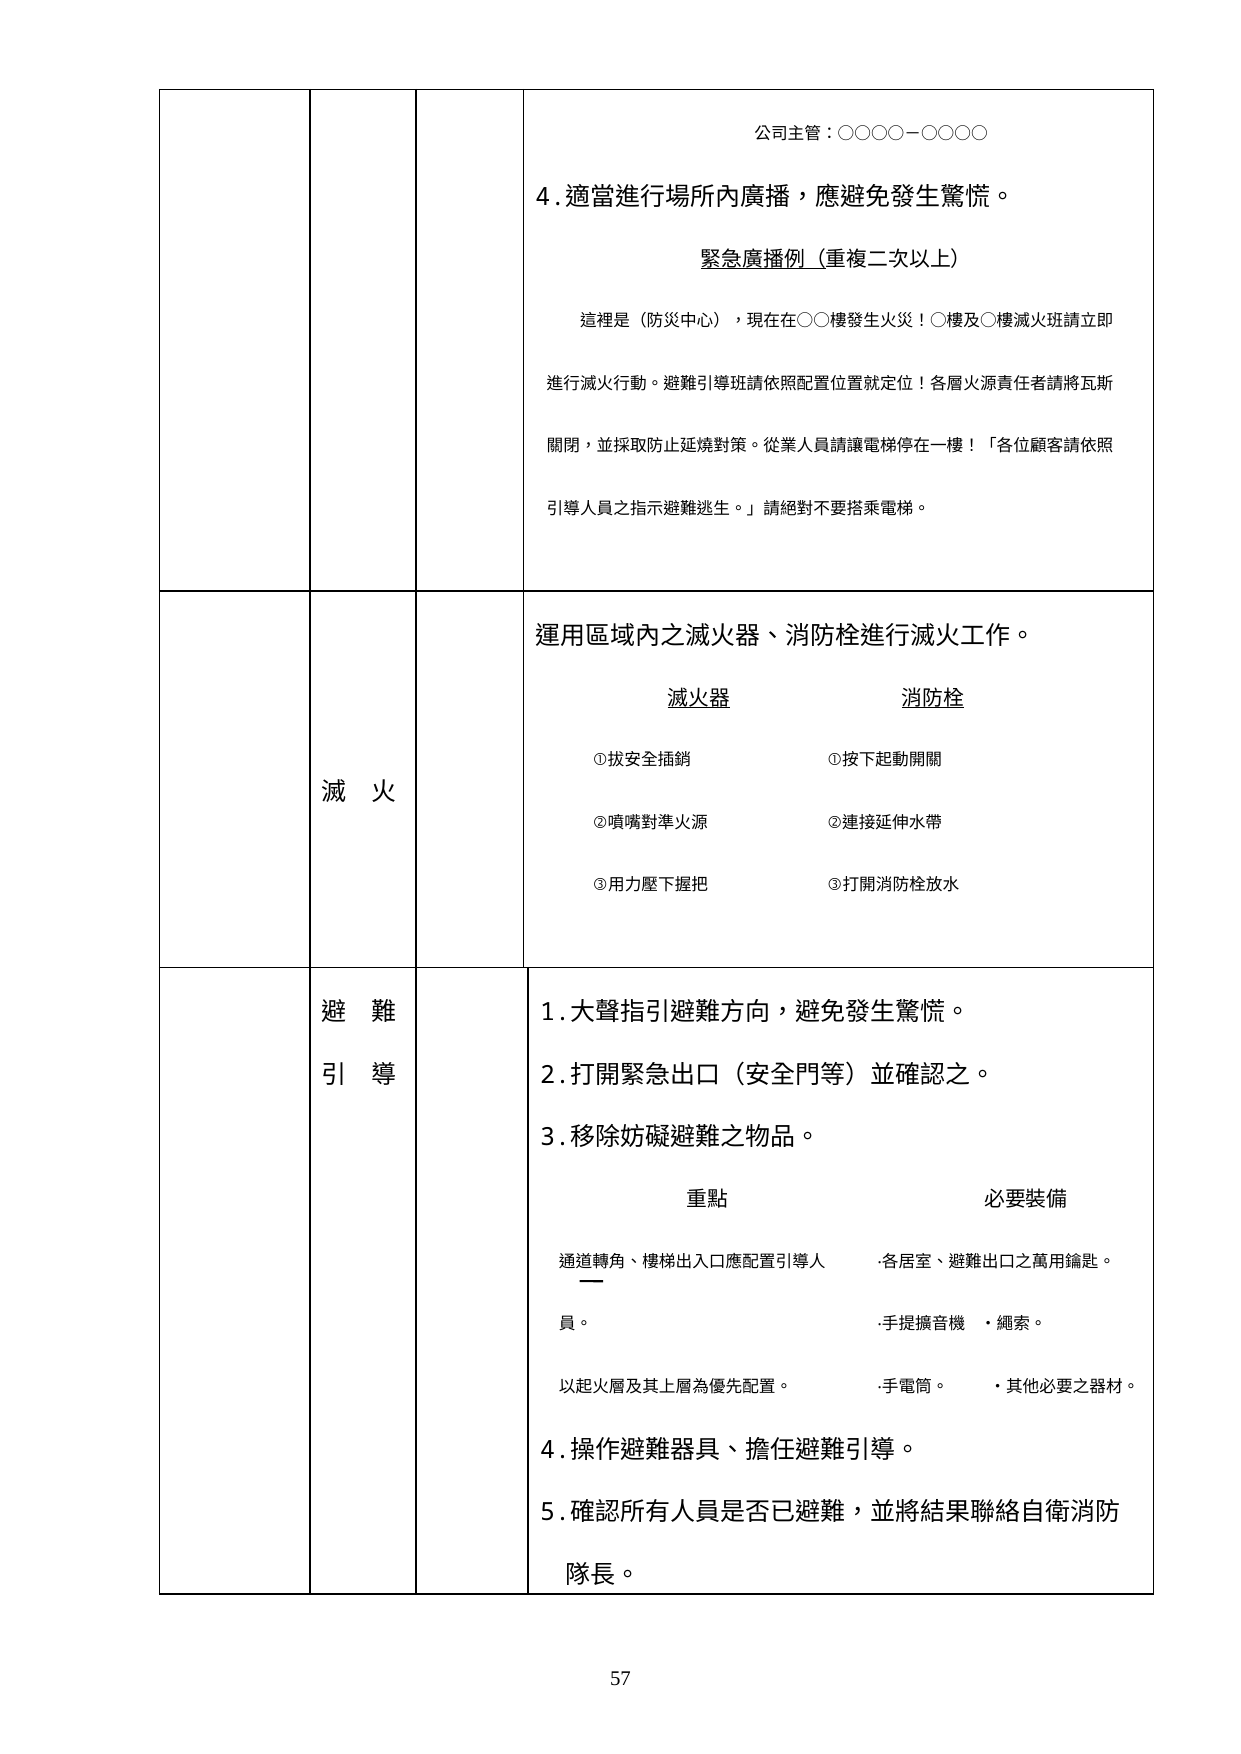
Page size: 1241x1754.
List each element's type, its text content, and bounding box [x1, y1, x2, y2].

table_cell 1.大聲指引避難方向，避免發生驚慌。 2.打開緊急出口（安全門等）並確認之。 3.移除妨礙避難之物品。 4.操作避難器具、擔任避難引導。 5.確認所有人員是否已避難，並將結果聯絡自衛消防隊長。 [529, 968, 1153, 1593]
table_cell 通道轉角、樓梯出入口應配置引導人員。 以起火層及其上層為優先配置。 [548, 1218, 866, 1406]
table_cell 拔安全插銷 噴嘴對準火源 用力壓下握把 [581, 717, 816, 904]
table_cell 按下起動開關 連接延伸水帶 打開消防栓放水 [816, 717, 1050, 904]
table_header 消防栓 [816, 654, 1050, 717]
table_header 緊急廣播例（重複二次以上） 這裡是（防災中心），現在在○○樓發生火災！○樓及○樓滅火班請立即進行滅火行動。避難引導班請依照配置位置就定位！各層火源責任者請將瓦斯關閉，並採取防止延燒對策。從業人員請讓電梯停在一樓！「各位顧客請依照引導人員之指示避難逃生。」請絕對不要搭乘電梯。 [535, 215, 1137, 528]
table_cell [160, 90, 309, 590]
table_header 必要裝備 [866, 1156, 1153, 1218]
table_cell [160, 592, 309, 967]
table_cell ‧各居室、避難出口之萬用鑰匙。 ‧手提擴音機 ‧繩索。 ‧手電筒。 ‧其他必要之器材。 [866, 1218, 1153, 1406]
table_cell [417, 592, 523, 967]
table_cell 運用區域內之滅火器、消防栓進行滅火工作。 [524, 592, 1153, 967]
table_cell [417, 90, 523, 590]
table_cell [311, 90, 415, 590]
table_cell 避 難 引 導 [311, 968, 415, 1593]
table_cell [160, 968, 309, 1593]
table_header 公司主管：○○○○－○○○○ [655, 90, 1086, 153]
table_header 重點 [548, 1156, 866, 1218]
table_cell 滅 火 [311, 592, 415, 967]
table_cell [417, 968, 527, 1593]
table_header 滅火器 [581, 654, 816, 717]
table_cell 4.適當進行場所內廣播，應避免發生驚慌。 [524, 90, 1153, 590]
